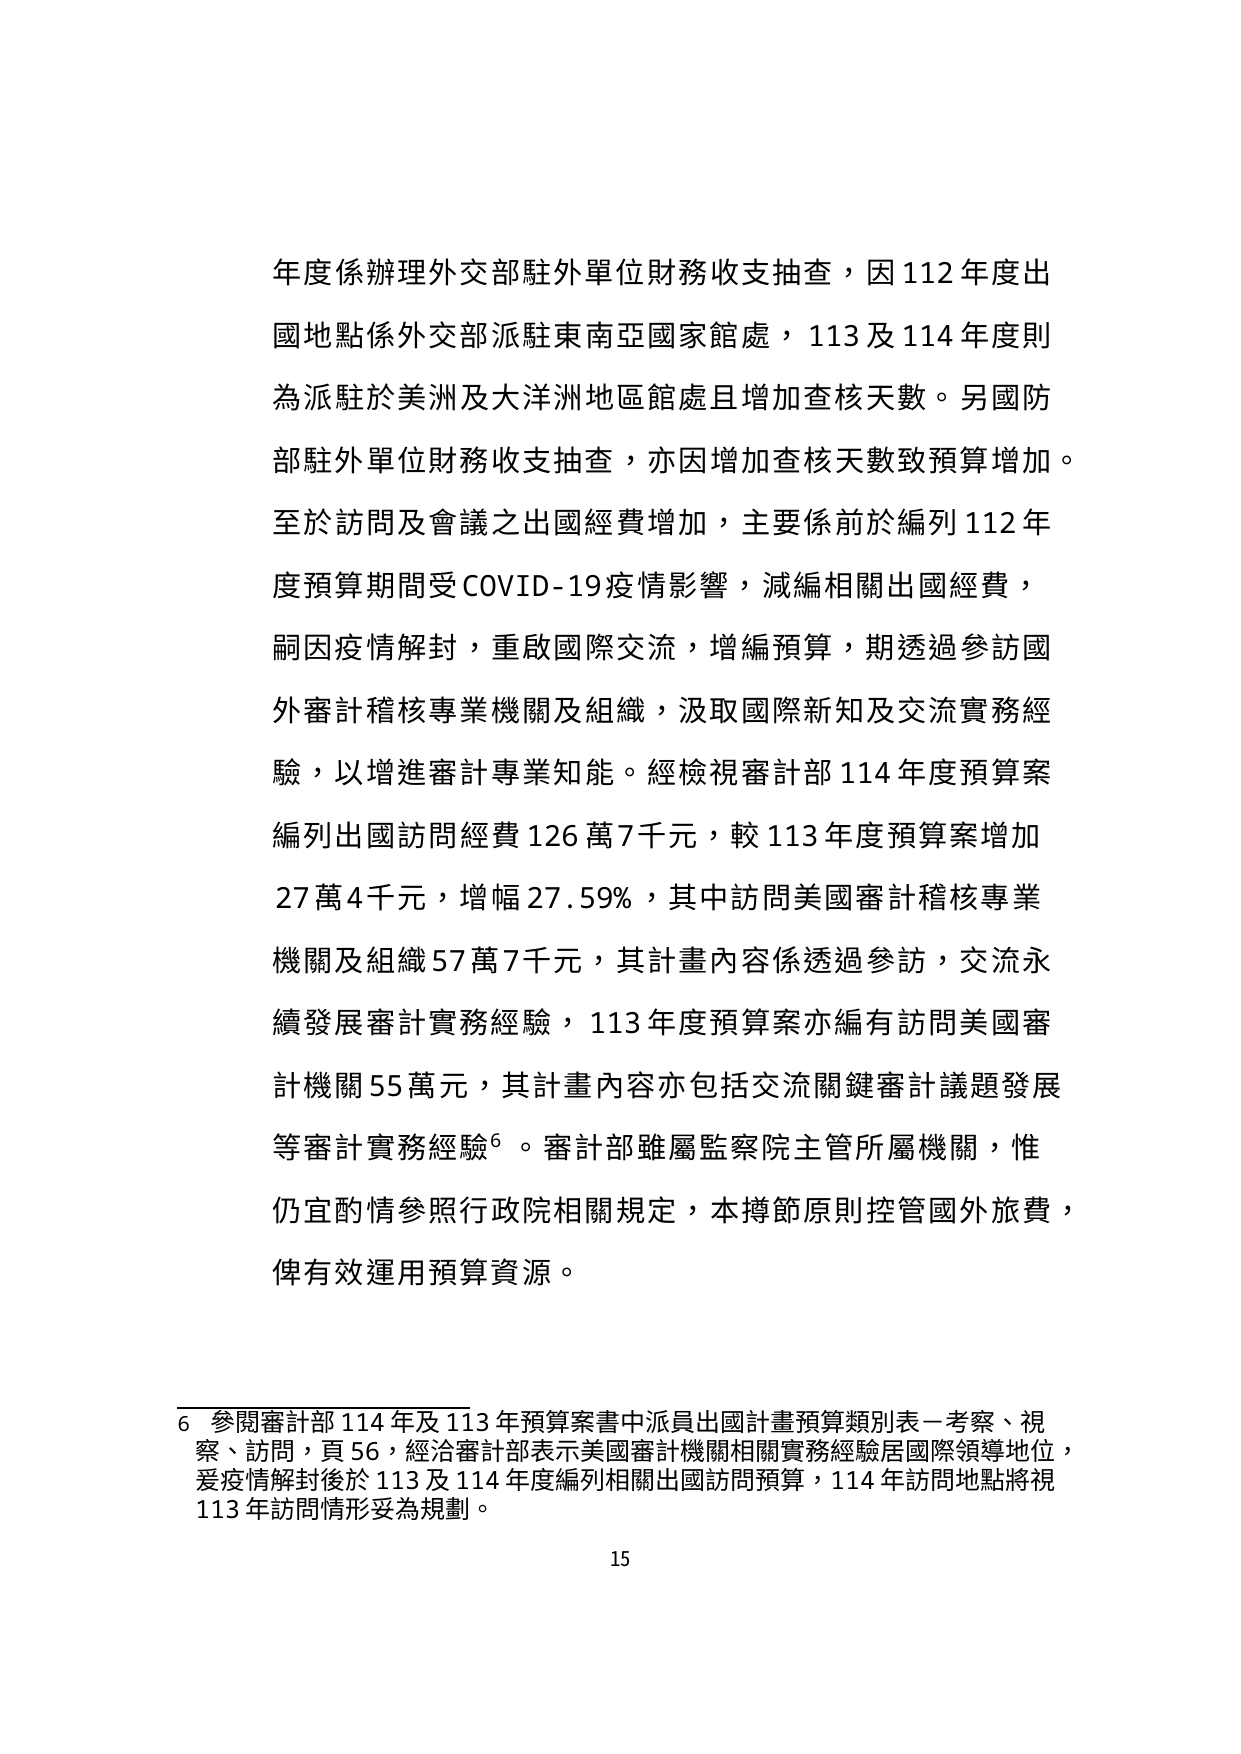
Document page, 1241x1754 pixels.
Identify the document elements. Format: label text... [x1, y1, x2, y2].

text 據審計部說明，有關視察項目之出國經費112至114年度係辦理外交部駐外單位財務收支抽查，因112年度出國地點係外交部派駐東南亞國家館處，113及114年度則為派駐於美洲及大洋洲地區館處且增加查核天數。另國防部駐外單位財務收支抽查，亦因增加查核天數致預算增加。至於訪問及會議之出國經費增加，主要係前於編列112年度預算期間受COVID-19疫情影響，減編相關出國經費，嗣因疫情解封，重啟國際交流，增編預算，期透過參訪國外審計稽核專業機關及組織，汲取國際新知及交流實務經驗，以增進審計專業知能。經檢視審計部114年度預算案編列出國訪問經費126萬7千元，較113年度預算案增加27萬4千元，增幅27.59%，其中訪問美國審計稽核專業機關及組織57萬7千元，其計畫內容係透過參訪，交流永續發展審計實務經驗，113年度預算案亦編有訪問美國審計機關55萬元，其計畫內容亦包括交流關鍵審計議題發展等審計實務經驗。審計部雖屬監察院主管所屬機關，惟仍宜酌情參照行政院相關規定，本撙節原則控管國外旅費，俾有效運用預算資源。 [266, 229, 1063, 1292]
text 參閱審計部114年及113年預算案書中派員出國計畫預算類別表－考察、視察、訪問，頁56，經洽審計部表示美國審計機關相關實務經驗居國際領導地位，爰疫情解封後於113及114年度編列相關出國訪問預算，114年訪問地點將視113年訪問情形妥為規劃。 [177, 1408, 1063, 1525]
